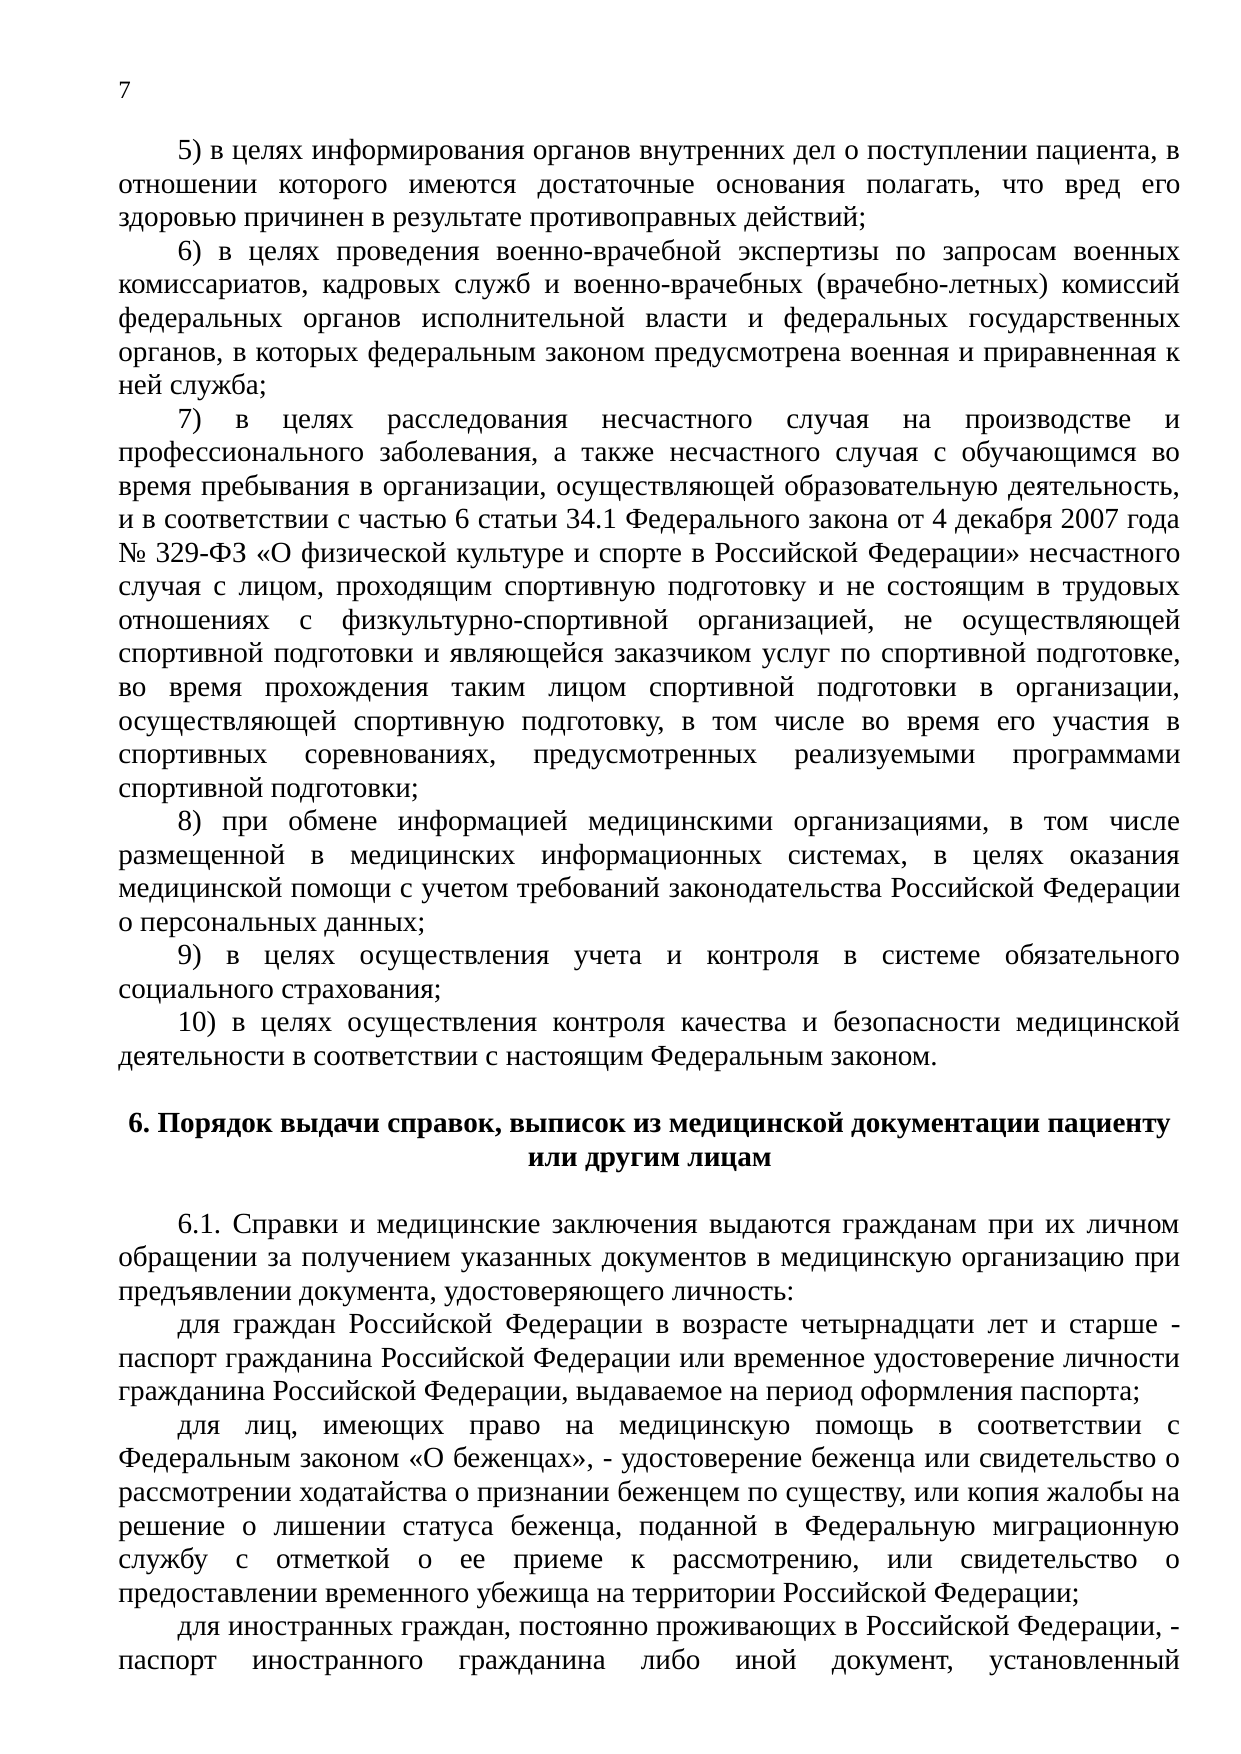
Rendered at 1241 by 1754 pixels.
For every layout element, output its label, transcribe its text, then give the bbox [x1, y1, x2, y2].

text 5) в целях информирования органов внутренних дел о поступлении пациента, в отношении которого имеются достаточные основания полагать, что вред его здоровью причинен в результате противоправных действий; [118, 132, 1181, 233]
text 8) при обмене информацией медицинскими организациями, в том числе размещенной в медицинских информационных системах, в целях оказания медицинской помощи с учетом требований законодательства Российской Федерации о персональных данных; [118, 803, 1181, 937]
text 6. Порядок выдачи справок, выписок из медицинской документации пациенту или другим лицам [118, 1105, 1181, 1172]
text 6.1. Справки и медицинские заключения выдаются гражданам при их личном обращении за получением указанных документов в медицинскую организацию при предъявлении документа, удостоверяющего личность: [118, 1206, 1181, 1306]
text для граждан Российской Федерации в возрасте четырнадцати лет и старше - паспорт гражданина Российской Федерации или временное удостоверение личности гражданина Российской Федерации, выдаваемое на период оформления паспорта; [118, 1306, 1181, 1407]
text 9) в целях осуществления учета и контроля в системе обязательного социального страхования; [118, 937, 1181, 1004]
text 7) в целях расследования несчастного случая на производстве и профессионального заболевания, а также несчастного случая с обучающимся во время пребывания в организации, осуществляющей образовательную деятельность, и в соответствии с частью 6 статьи 34.1 Федерального закона от 4 декабря 2007 года № 329-ФЗ «О физической культуре и спорте в Российской Федерации» несчастного случая с лицом, проходящим спортивную подготовку и не состоящим в трудовых отношениях с физкультурно-спортивной организацией, не осуществляющей спортивной подготовки и являющейся заказчиком услуг по спортивной подготовке, во время прохождения таким лицом спортивной подготовки в организации, осуществляющей спортивную подготовку, в том числе во время его участия в спортивных соревнованиях, предусмотренных реализуемыми программами спортивной подготовки; [118, 401, 1181, 803]
text 10) в целях осуществления контроля качества и безопасности медицинской деятельности в соответствии с настоящим Федеральным законом. [118, 1004, 1181, 1072]
text для иностранных граждан, постоянно проживающих в Российской Федерации, - паспорт иностранного гражданина либо иной документ, установленный [118, 1608, 1181, 1675]
text 6) в целях проведения военно-врачебной экспертизы по запросам военных комиссариатов, кадровых служб и военно-врачебных (врачебно-летных) комиссий федеральных органов исполнительной власти и федеральных государственных органов, в которых федеральным законом предусмотрена военная и приравненная к ней служба; [118, 233, 1181, 401]
text для лиц, имеющих право на медицинскую помощь в соответствии с Федеральным законом «О беженцах», - удостоверение беженца или свидетельство о рассмотрении ходатайства о признании беженцем по существу, или копия жалобы на решение о лишении статуса беженца, поданной в Федеральную миграционную службу с отметкой о ее приеме к рассмотрению, или свидетельство о предоставлении временного убежища на территории Российской Федерации; [118, 1407, 1181, 1608]
